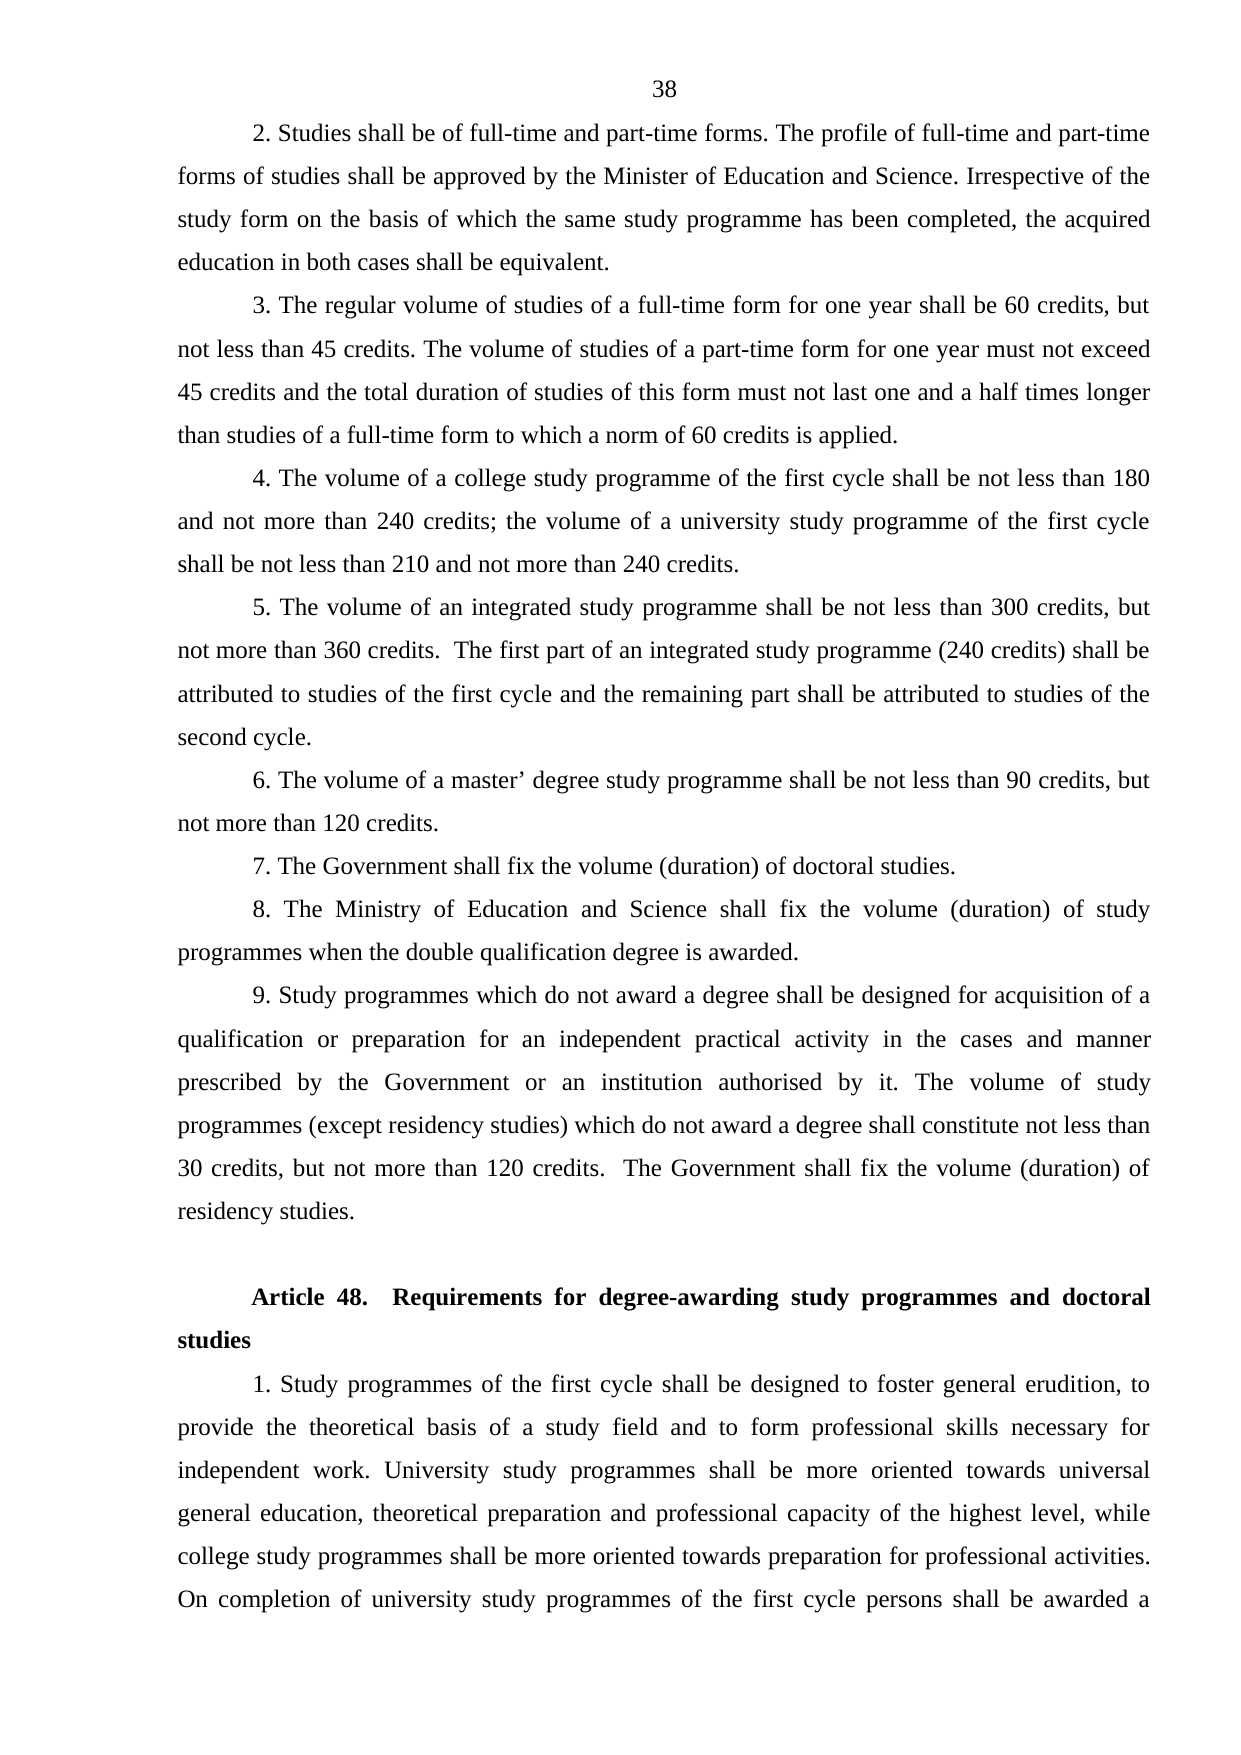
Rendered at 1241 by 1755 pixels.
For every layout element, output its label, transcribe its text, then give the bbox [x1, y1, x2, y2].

text 4. The volume of a college study programme of the first cycle shall be not less than 180 and not more than 240 credits; the volume of a university study programme of the first cycle shall be not less than 210 and not more than 240 credits. [177, 463, 1152, 578]
text 8. The Ministry of Education and Science shall fix the volume (duration) of study programmes when the double qualification degree is awarded. [177, 894, 1152, 966]
text 6. The volume of a master’ degree study programme shall be not less than 90 credits, but not more than 120 credits. [177, 765, 1152, 837]
text 3. The regular volume of studies of a full-time form for one year shall be 60 credits, but not less than 45 credits. The volume of studies of a part-time form for one year must not exceed 45 credits and the total duration of studies of this form must not last one and a half times longer than studies of a full-time form to which a norm of 60 credits is applied. [177, 291, 1152, 449]
text 2. Studies shall be of full-time and part-time forms. The profile of full-time and part-time forms of studies shall be approved by the Minister of Education and Science. Irrespective of the study form on the basis of which the same study programme has been completed, the acquired education in both cases shall be equivalent. [177, 118, 1152, 276]
text 7. The Government shall fix the volume (duration) of doctoral studies. [177, 851, 1152, 880]
text 1. Study programmes of the first cycle shall be designed to foster general erudition, to provide the theoretical basis of a study field and to form professional skills necessary for independent work. University study programmes shall be more oriented towards universal general education, theoretical preparation and professional capacity of the highest level, while college study programmes shall be more oriented towards preparation for professional activities. On completion of university study programmes of the first cycle persons shall be awarded a [177, 1369, 1152, 1613]
text 9. Study programmes which do not award a degree shall be designed for acquisition of a qualification or preparation for an independent practical activity in the cases and manner prescribed by the Government or an institution authorised by it. The volume of study programmes (except residency studies) which do not award a degree shall constitute not less than 30 credits, but not more than 120 credits. The Government shall fix the volume (duration) of residency studies. [177, 981, 1152, 1225]
text Article 48. Requirements for degree-awarding study programmes and doctoral studies [177, 1282, 1152, 1354]
text 5. The volume of an integrated study programme shall be not less than 300 credits, but not more than 360 credits. The first part of an integrated study programme (240 credits) shall be attributed to studies of the first cycle and the remaining part shall be attributed to studies of the second cycle. [177, 592, 1152, 751]
